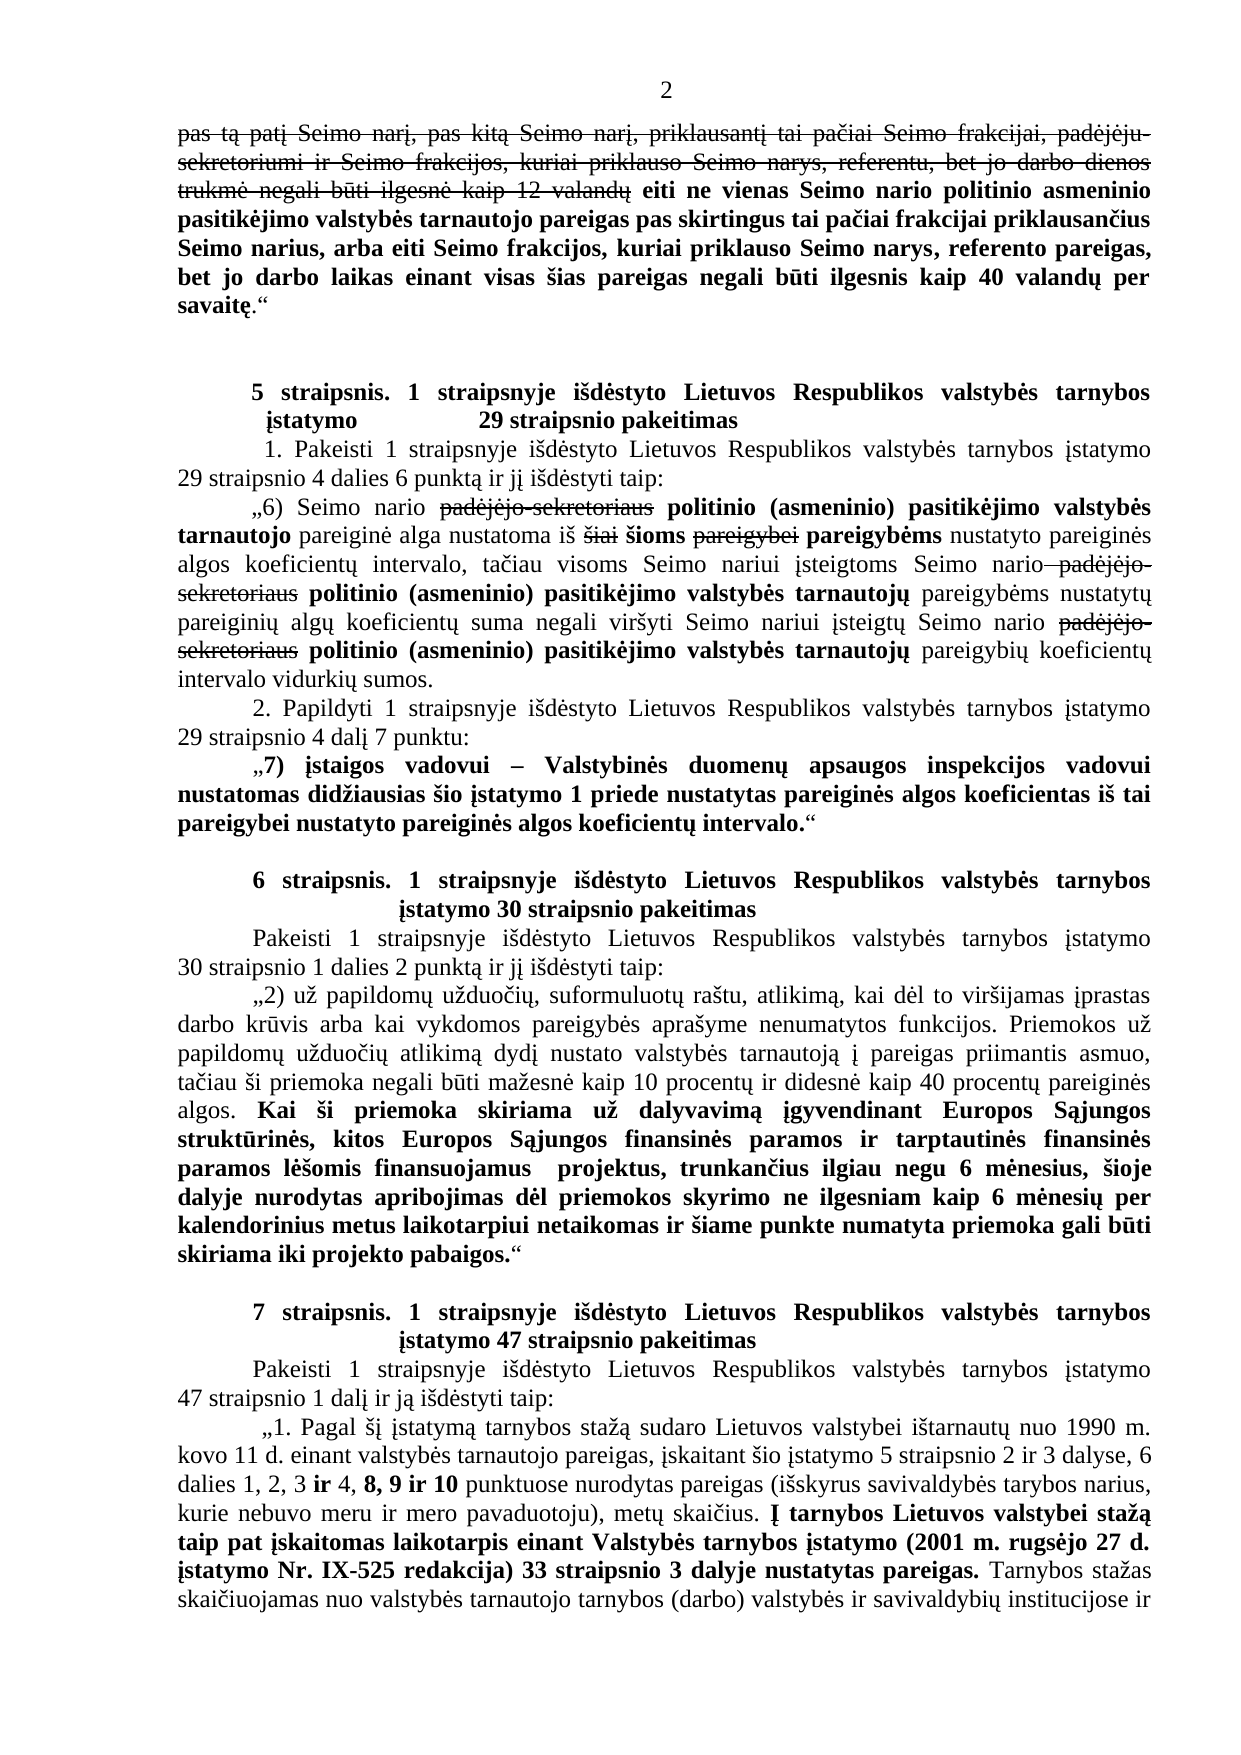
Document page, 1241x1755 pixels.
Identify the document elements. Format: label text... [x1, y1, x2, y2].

text 7 straipsnis. 1 straipsnyje išdėstyto Lietuvos Respublikos valstybės tarnybos įstatymo 47 straipsnio pakeitimas [252, 1297, 1152, 1354]
text 6 straipsnis. 1 straipsnyje išdėstyto Lietuvos Respublikos valstybės tarnybos įstatymo 30 straipsnio pakeitimas [252, 866, 1152, 923]
text 2. Papildyti 1 straipsnyje išdėstyto Lietuvos Respublikos valstybės tarnybos įstatymo 29 straipsnio 4 dalį 7 punktu: [177, 693, 1152, 751]
text „2) už papildomų užduočių, suformuluotų raštu, atlikimą, kai dėl to viršijamas įprastas darbo krūvis arba kai vykdomos pareigybės aprašyme nenumatytos funkcijos. Priemokos už papildomų užduočių atlikimą dydį nustato valstybės tarnautoją į pareigas priimantis asmuo, tačiau ši priemoka negali būti mažesnė kaip 10 procentų ir didesnė kaip 40 procentų pareiginės algos. Kai ši priemoka skiriama už dalyvavimą įgyvendinant Europos Sąjungos struktūrinės, kitos Europos Sąjungos finansinės paramos ir tarptautinės finansinės paramos lėšomis finansuojamus projektus, trunkančius ilgiau negu 6 mėnesius, šioje dalyje nurodytas apribojimas dėl priemokos skyrimo ne ilgesniam kaip 6 mėnesių per kalendorinius metus laikotarpiui netaikomas ir šiame punkte numatyta priemoka gali būti skiriama iki projekto pabaigos.“ [177, 981, 1152, 1268]
text „1. Pagal šį įstatymą tarnybos stažą sudaro Lietuvos valstybei ištarnautų nuo 1990 m. kovo 11 d. einant valstybės tarnautojo pareigas, įskaitant šio įstatymo 5 straipsnio 2 ir 3 dalyse, 6 dalies 1, 2, 3 ir 4, 8, 9 ir 10 punktuose nurodytas pareigas (išskyrus savivaldybės tarybos narius, kurie nebuvo meru ir mero pavaduotoju), metų skaičius. Į tarnybos Lietuvos valstybei stažą taip pat įskaitomas laikotarpis einant Valstybės tarnybos įstatymo (2001 m. rugsėjo 27 d. įstatymo Nr. IX-525 redakcija) 33 straipsnio 3 dalyje nustatytas pareigas. Tarnybos stažas skaičiuojamas nuo valstybės tarnautojo tarnybos (darbo) valstybės ir savivaldybių institucijose ir [177, 1412, 1152, 1613]
text „6) Seimo nario padėjėjo-sekretoriaus politinio (asmeninio) pasitikėjimo valstybės tarnautojo pareiginė alga nustatoma iš šiai šioms pareigybei pareigybėms nustatyto pareiginės algos koeficientų intervalo, tačiau visoms Seimo nariui įsteigtoms Seimo nario padėjėjo-sekretoriaus politinio (asmeninio) pasitikėjimo valstybės tarnautojų pareigybėms nustatytų pareiginių algų koeficientų suma negali viršyti Seimo nariui įsteigtų Seimo nario padėjėjo-sekretoriaus politinio (asmeninio) pasitikėjimo valstybės tarnautojų pareigybių koeficientų intervalo vidurkių sumos. [177, 492, 1152, 693]
text 1. Pakeisti 1 straipsnyje išdėstyto Lietuvos Respublikos valstybės tarnybos įstatymo 29 straipsnio 4 dalies 6 punktą ir jį išdėstyti taip: [177, 434, 1152, 492]
text 5 straipsnis. 1 straipsnyje išdėstyto Lietuvos Respublikos valstybės tarnybos įstatymo 29 straipsnio pakeitimas [251, 377, 1152, 434]
text Pakeisti 1 straipsnyje išdėstyto Lietuvos Respublikos valstybės tarnybos įstatymo 47 straipsnio 1 dalį ir ją išdėstyti taip: [177, 1354, 1152, 1412]
text pas tą patį Seimo narį, pas kitą Seimo narį, priklausantį tai pačiai Seimo frakcijai, padėjėju-sekretoriumi ir Seimo frakcijos, kuriai priklauso Seimo narys, referentu, bet jo darbo dienos trukmė negali būti ilgesnė kaip 12 valandų eiti ne vienas Seimo nario politinio asmeninio pasitikėjimo valstybės tarnautojo pareigas pas skirtingus tai pačiai frakcijai priklausančius Seimo narius, arba eiti Seimo frakcijos, kuriai priklauso Seimo narys, referento pareigas, bet jo darbo laikas einant visas šias pareigas negali būti ilgesnis kaip 40 valandų per savaitę.“ [177, 118, 1152, 319]
text Pakeisti 1 straipsnyje išdėstyto Lietuvos Respublikos valstybės tarnybos įstatymo 30 straipsnio 1 dalies 2 punktą ir jį išdėstyti taip: [177, 923, 1152, 981]
text „7) įstaigos vadovui – Valstybinės duomenų apsaugos inspekcijos vadovui nustatomas didžiausias šio įstatymo 1 priede nustatytas pareiginės algos koeficientas iš tai pareigybei nustatyto pareiginės algos koeficientų intervalo.“ [177, 751, 1152, 837]
